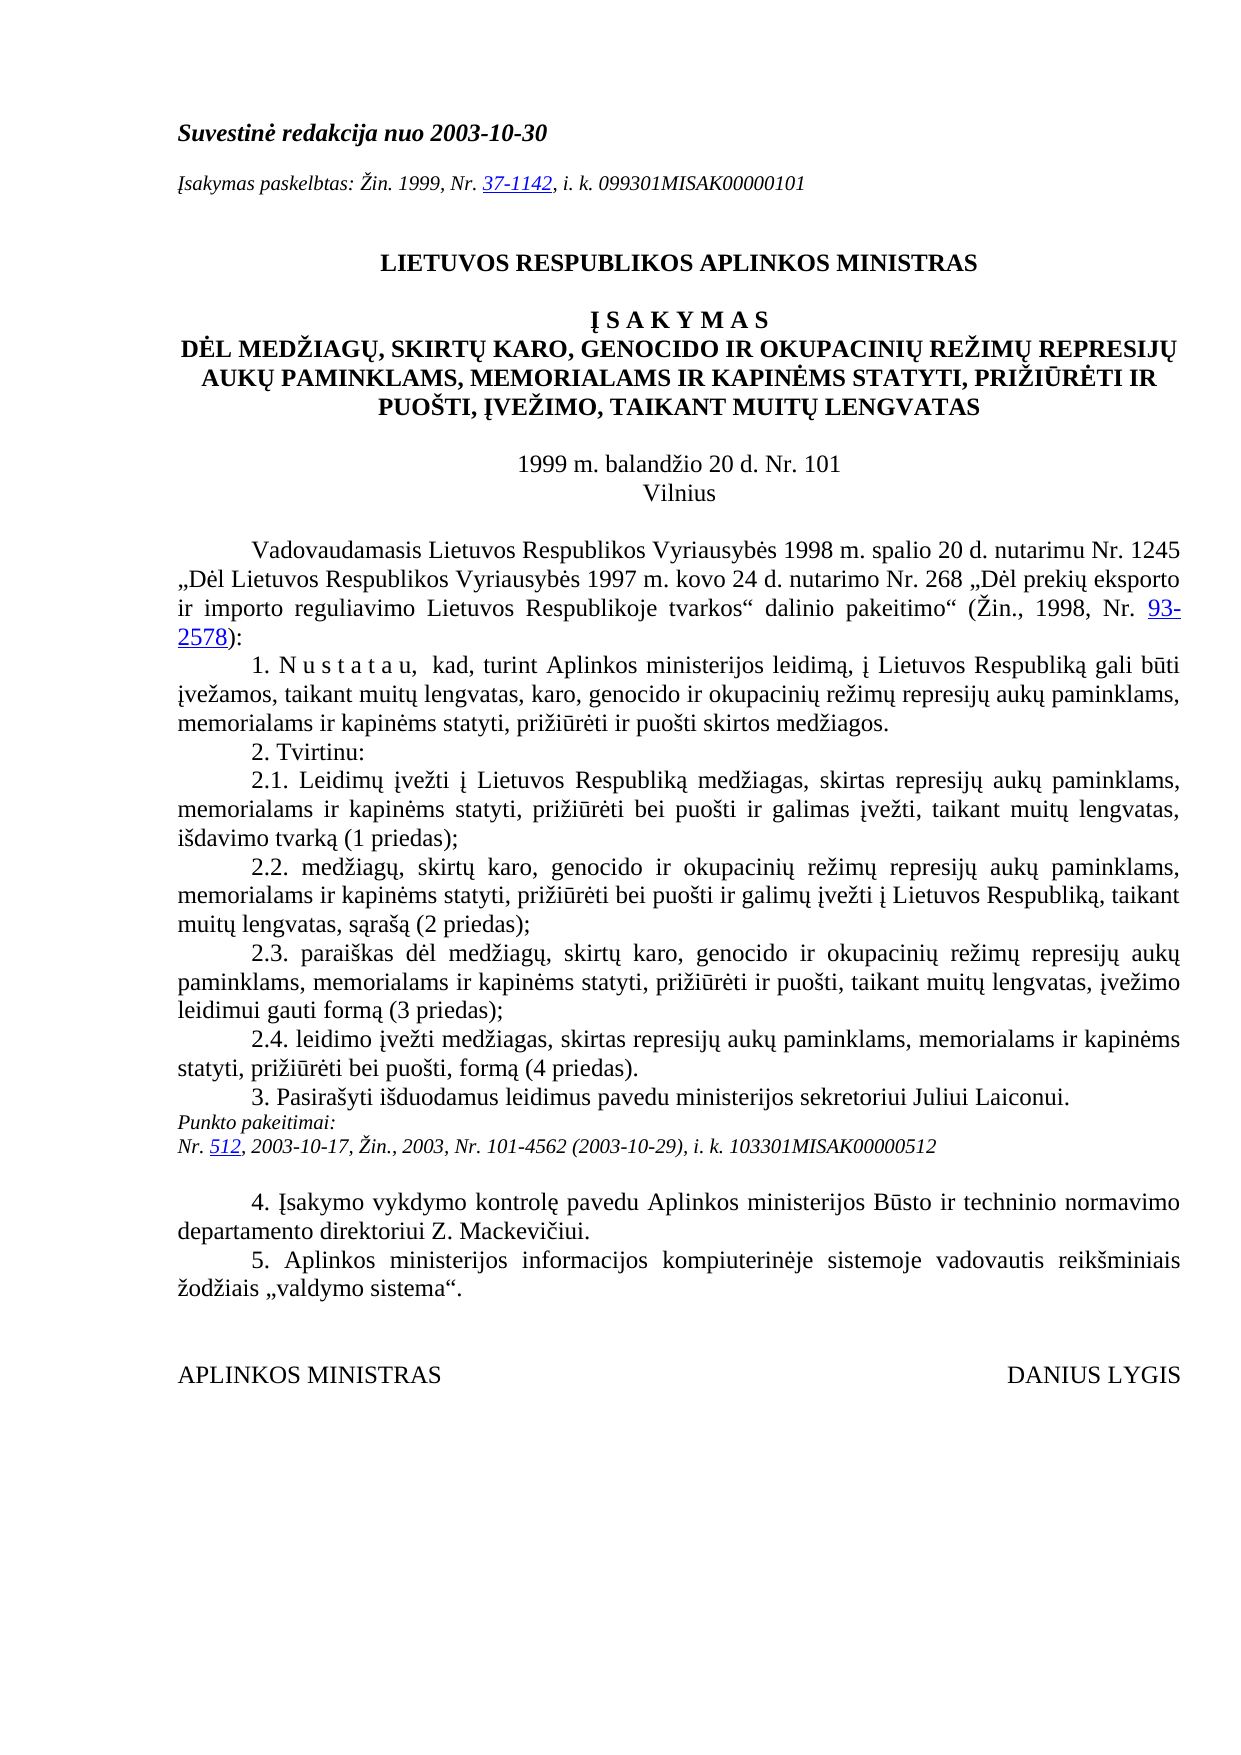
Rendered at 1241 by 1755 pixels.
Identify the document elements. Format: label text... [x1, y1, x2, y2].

text Suvestinė redakcija nuo 2003-10-30 [177, 118, 1181, 147]
text Į S A K Y M A S [177, 305, 1181, 334]
text 1. Nustatau, kad, turint Aplinkos ministerijos leidimą, į Lietuvos Respubliką gali būti įvežamos, taikant muitų lengvatas, karo, genocido ir okupacinių režimų represijų aukų paminklams, memorialams ir kapinėms statyti, prižiūrėti ir puošti skirtos medžiagos. [177, 650, 1181, 737]
text LIETUVOS RESPUBLIKOS APLINKOS MINISTRAS [177, 248, 1181, 277]
text 2.1. Leidimų įvežti į Lietuvos Respubliką medžiagas, skirtas represijų aukų paminklams, memorialams ir kapinėms statyti, prižiūrėti bei puošti ir galimas įvežti, taikant muitų lengvatas, išdavimo tvarką (1 priedas); [177, 765, 1181, 852]
text 2. Tvirtinu: [177, 737, 1181, 765]
text 2.3. paraiškas dėl medžiagų, skirtų karo, genocido ir okupacinių režimų represijų aukų paminklams, memorialams ir kapinėms statyti, prižiūrėti ir puošti, taikant muitų lengvatas, įvežimo leidimui gauti formą (3 priedas); [177, 938, 1181, 1024]
text APLINKOS MINISTRAS DANIUS LYGIS [177, 1360, 1181, 1388]
text 2.4. leidimo įvežti medžiagas, skirtas represijų aukų paminklams, memorialams ir kapinėms statyti, prižiūrėti bei puošti, formą (4 priedas). [177, 1024, 1181, 1082]
text 3. Pasirašyti išduodamus leidimus pavedu ministerijos sekretoriui Juliui Laiconui. [177, 1082, 1181, 1110]
text DĖL MEDŽIAGŲ, SKIRTŲ KARO, GENOCIDO IR OKUPACINIŲ REŽIMŲ REPRESIJŲ AUKŲ PAMINKLAMS, MEMORIALAMS IR KAPINĖMS STATYTI, PRIŽIŪRĖTI IR PUOŠTI, ĮVEŽIMO, TAIKANT MUITŲ LENGVATAS [177, 334, 1181, 420]
text Vadovaudamasis Lietuvos Respublikos Vyriausybės 1998 m. spalio 20 d. nutarimu Nr. 1245 „Dėl Lietuvos Respublikos Vyriausybės 1997 m. kovo 24 d. nutarimo Nr. 268 „Dėl prekių eksporto ir importo reguliavimo Lietuvos Respublikoje tvarkos“ dalinio pakeitimo“ (Žin., 1998, Nr. 93-2578): [177, 535, 1181, 650]
text Vilnius [177, 478, 1181, 507]
text Įsakymas paskelbtas: Žin. 1999, Nr. 37-1142, i. k. 099301MISAK00000101 [177, 171, 1181, 195]
text 4. Įsakymo vykdymo kontrolę pavedu Aplinkos ministerijos Būsto ir techninio normavimo departamento direktoriui Z. Mackevičiui. [177, 1187, 1181, 1245]
text 1999 m. balandžio 20 d. Nr. 101 [177, 449, 1181, 478]
text 2.2. medžiagų, skirtų karo, genocido ir okupacinių režimų represijų aukų paminklams, memorialams ir kapinėms statyti, prižiūrėti bei puošti ir galimų įvežti į Lietuvos Respubliką, taikant muitų lengvatas, sąrašą (2 priedas); [177, 852, 1181, 938]
text Punkto pakeitimai: [177, 1110, 1181, 1134]
text Nr. 512, 2003-10-17, Žin., 2003, Nr. 101-4562 (2003-10-29), i. k. 103301MISAK00000512 [177, 1134, 1181, 1158]
text 5. Aplinkos ministerijos informacijos kompiuterinėje sistemoje vadovautis reikšminiais žodžiais „valdymo sistema“. [177, 1245, 1181, 1302]
